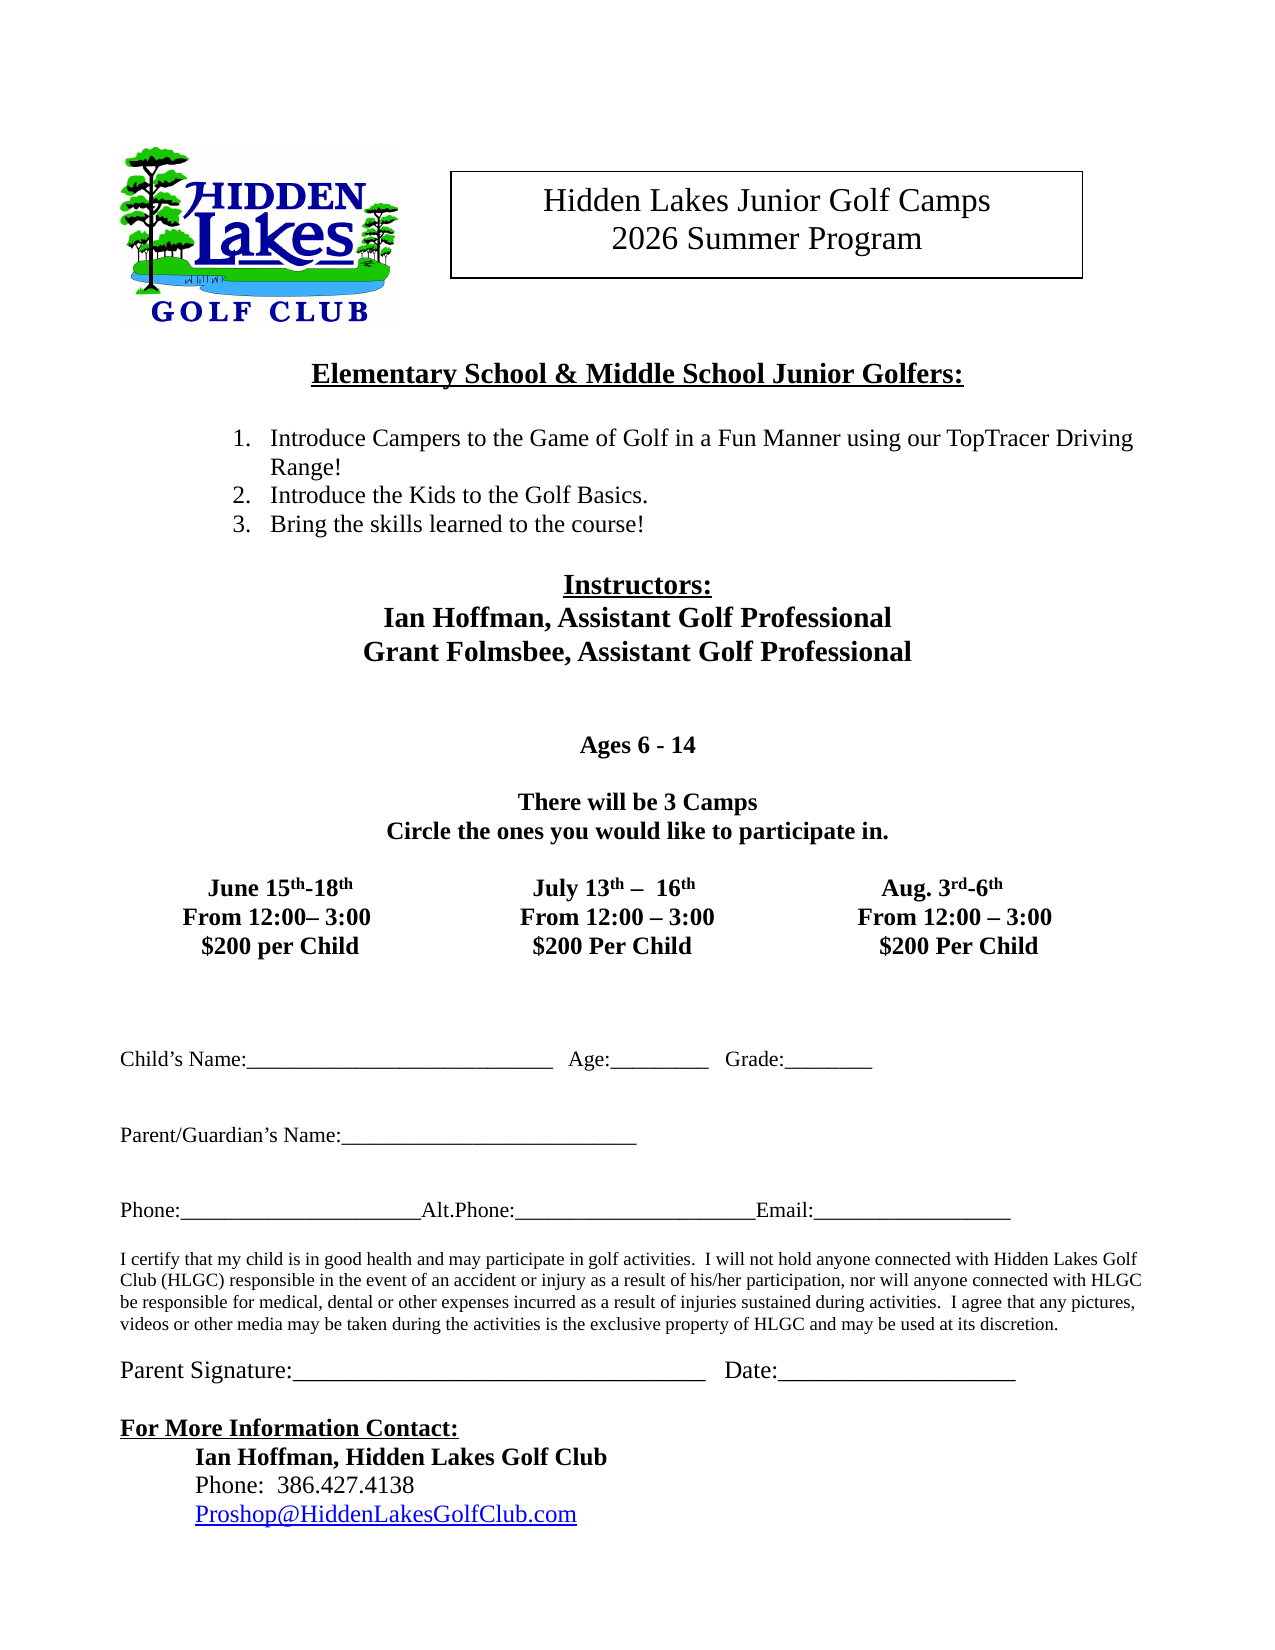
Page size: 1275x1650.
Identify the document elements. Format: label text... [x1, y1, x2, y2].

text Phone:______________________Alt.Phone:______________________Email:__________________ [120, 1197, 1155, 1222]
text Phone: 386.427.4138 [120, 1471, 1155, 1499]
text Circle the ones you would like to participate in. [120, 816, 1155, 845]
text Parent/Guardian’s Name:___________________________ [120, 1122, 1155, 1147]
text June 15th-18th July 13th – 16th Aug. 3rd-6th [120, 873, 1155, 902]
text I certify that my child is in good health and may participate in golf activities. I will not hold anyone connected with Hidden Lakes Golf Club (HLGC) responsible in the event of an accident or injury as a result of his/her participation, nor will anyone connected with HLGC be responsible for medical, dental or other expenses incurred as a result of injuries sustained during activities. I agree that any pictures, videos or other media may be taken during the activities is the exclusive property of HLGC and may be used at its discretion. [120, 1248, 1155, 1334]
text Proshop@HiddenLakesGolfClub.com [120, 1499, 1155, 1528]
text There will be 3 Camps [120, 787, 1155, 816]
list Introduce Campers to the Game of Golf in a Fun Manner using our TopTracer Driving Range! [232, 423, 1155, 481]
text Grant Folmsbee, Assistant Golf Professional [120, 634, 1155, 667]
text Hidden Lakes Junior Golf Camps [467, 180, 1067, 218]
text Elementary School & Middle School Junior Golfers: [120, 356, 1155, 389]
text Ian Hoffman, Assistant Golf Professional [120, 600, 1155, 634]
text $200 per Child $200 Per Child $200 Per Child [120, 931, 1155, 960]
text Parent Signature:_________________________________ Date:___________________ [120, 1356, 1155, 1384]
text 2026 Summer Program [467, 218, 1067, 257]
text For More Information Contact: [120, 1413, 1155, 1442]
list Bring the skills learned to the course! [232, 509, 1155, 538]
text Child’s Name:____________________________ Age:_________ Grade:________ [120, 1046, 1155, 1071]
list Introduce the Kids to the Golf Basics. [232, 481, 1155, 509]
text Instructors: [120, 567, 1155, 600]
text From 12:00– 3:00 From 12:00 – 3:00 From 12:00 – 3:00 [120, 902, 1155, 931]
text Ages 6 - 14 [120, 730, 1155, 758]
text Ian Hoffman, Hidden Lakes Golf Club [120, 1442, 1155, 1471]
